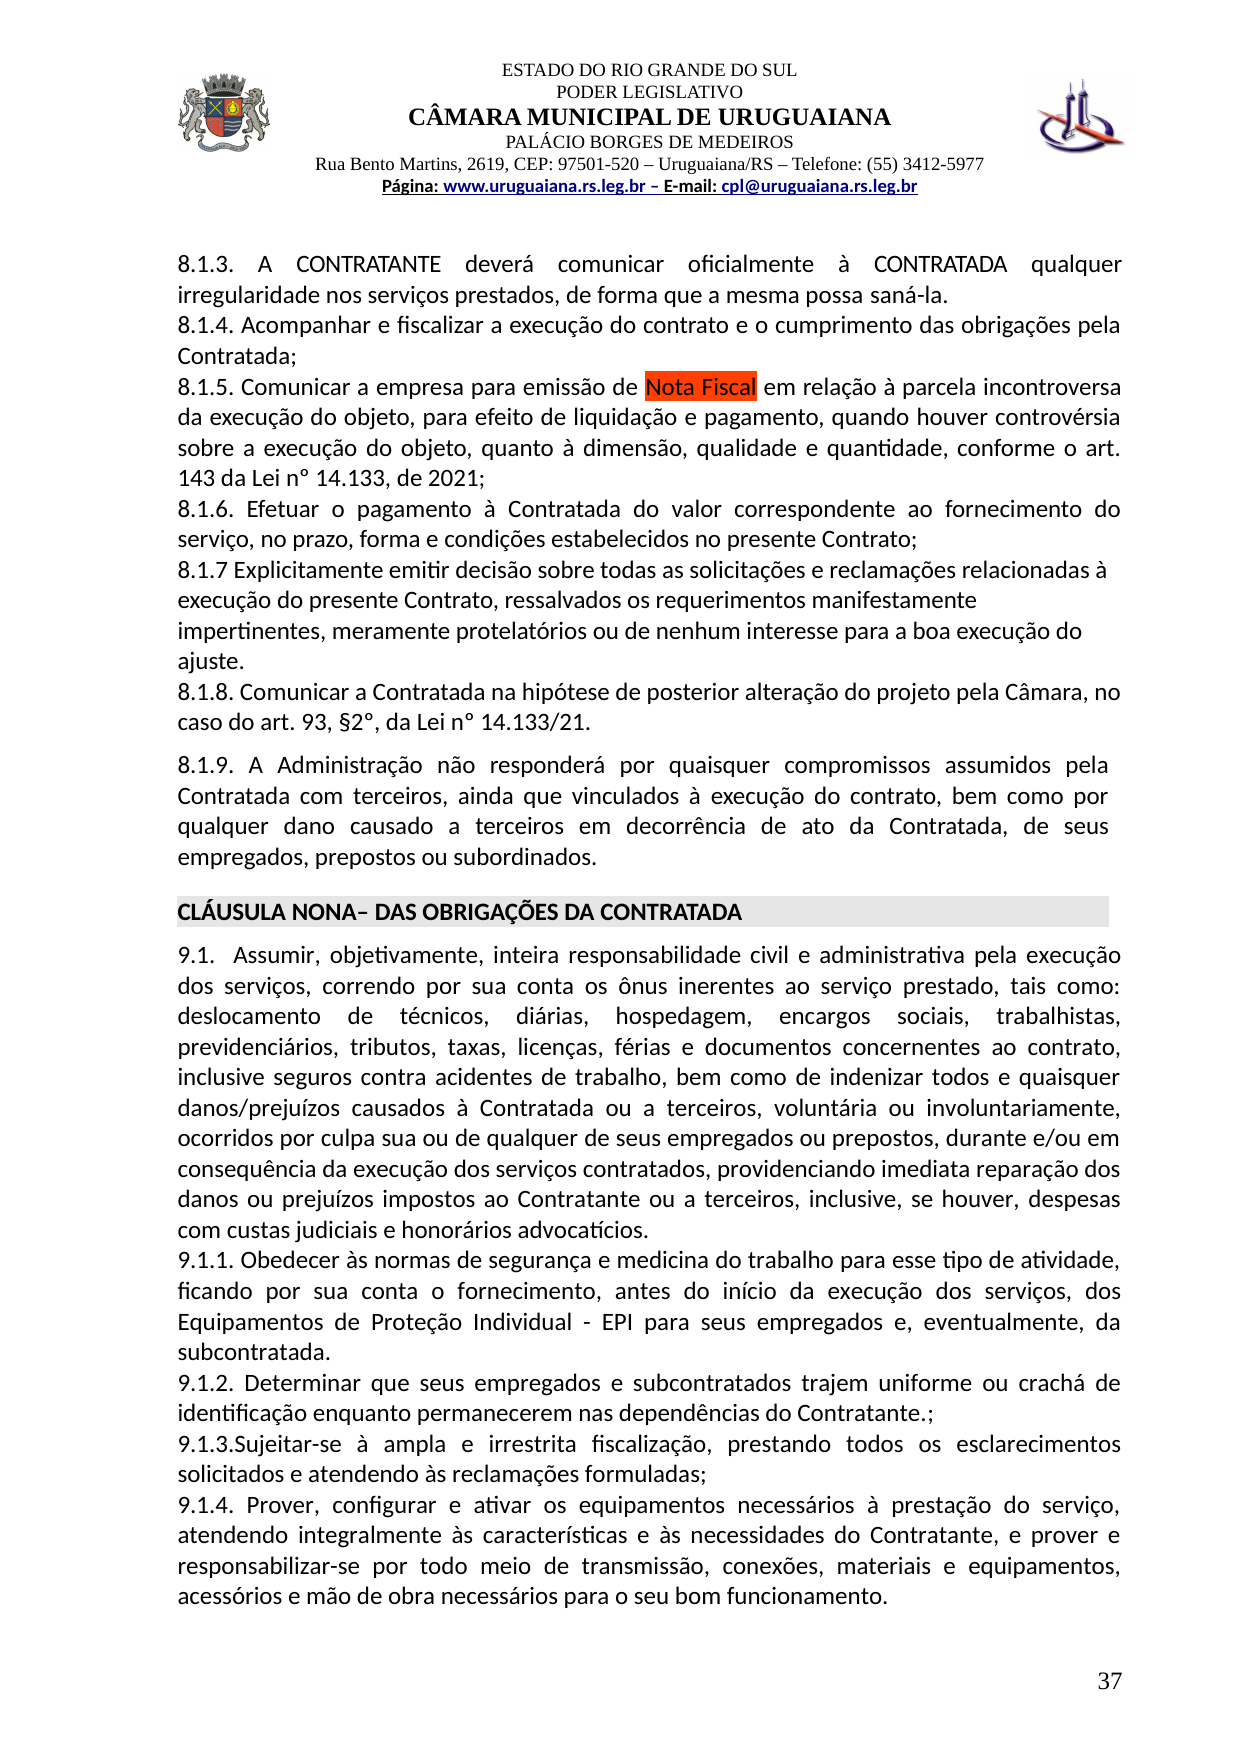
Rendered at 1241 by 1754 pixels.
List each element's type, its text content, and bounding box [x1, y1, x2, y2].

picture [177, 72, 272, 153]
text 9.1.1. Obedecer às normas de segurança e medicina do trabalho para esse tipo de atividade, ficando por sua conta o fornecimento, antes do início da execução dos serviços, dos Equipamentos de Proteção Individual - EPI para seus empregados e, eventualmente, da subcontratada. [177, 1245, 1122, 1367]
text 8.1.8. Comunicar a Contratada na hipótese de posterior alteração do projeto pela Câmara, no caso do art. 93, §2º, da Lei nº 14.133/21. [177, 676, 1122, 737]
text 9.1.4. Prover, configurar e ativar os equipamentos necessários à prestação do serviço, atendendo integralmente às características e às necessidades do Contratante, e prover e responsabilizar-se por todo meio de transmissão, conexões, materiais e equipamentos, acessórios e mão de obra necessários para o seu bom funcionamento. [177, 1489, 1122, 1611]
text 9.1. Assumir, objetivamente, inteira responsabilidade civil e administrativa pela execução dos serviços, correndo por sua conta os ônus inerentes ao serviço prestado, tais como: deslocamento de técnicos, diárias, hospedagem, encargos sociais, trabalhistas, previdenciários, tributos, taxas, licenças, férias e documentos concernentes ao contrato, inclusive seguros contra acidentes de trabalho, bem como de indenizar todos e quaisquer danos/prejuízos causados à Contratada ou a terceiros, voluntária ou involuntariamente, ocorridos por culpa sua ou de qualquer de seus empregados ou prepostos, durante e/ou em consequência da execução dos serviços contratados, providenciando imediata reparação dos danos ou prejuízos impostos ao Contratante ou a terceiros, inclusive, se houver, despesas com custas judiciais e honorários advocatícios. [177, 939, 1122, 1245]
text 8.1.5. Comunicar a empresa para emissão de Nota Fiscal em relação à parcela incontroversa da execução do objeto, para efeito de liquidação e pagamento, quando houver controvérsia sobre a execução do objeto, quanto à dimensão, qualidade e quantidade, conforme o art. 143 da Lei nº 14.133, de 2021; [177, 371, 1122, 493]
text 8.1.6. Efetuar o pagamento à Contratada do valor correspondente ao fornecimento do serviço, no prazo, forma e condições estabelecidos no presente Contrato; [177, 493, 1122, 554]
text 8.1.4. Acompanhar e fiscalizar a execução do contrato e o cumprimento das obrigações pela Contratada; [177, 309, 1122, 371]
text 8.1.9. A Administração não responderá por quaisquer compromissos assumidos pela Contratada com terceiros, ainda que vinculados à execução do contrato, bem como por qualquer dano causado a terceiros em decorrência de ato da Contratada, de seus empregados, prepostos ou subordinados. [177, 749, 1109, 871]
text 8.1.3. A CONTRATANTE deverá comunicar oficialmente à CONTRATADA qualquer irregularidade nos serviços prestados, de forma que a mesma possa saná-la. [177, 248, 1122, 309]
text 9.1.3.Sujeitar-se à ampla e irrestrita fiscalização, prestando todos os esclarecimentos solicitados e atendendo às reclamações formuladas; [177, 1428, 1122, 1489]
text 8.1.7 Explicitamente emitir decisão sobre todas as solicitações e reclamações relacionadas à execução do presente Contrato, ressalvados os requerimentos manifestamente impertinentes, meramente protelatórios ou de nenhum interesse para a boa execução do ajuste. [177, 554, 1122, 676]
text CLÁUSULA NONA– DAS OBRIGAÇÕES DA CONTRATADA [177, 896, 1109, 927]
picture [1025, 73, 1135, 157]
text 9.1.2. Determinar que seus empregados e subcontratados trajem uniforme ou crachá de identificação enquanto permanecerem nas dependências do Contratante.; [177, 1367, 1122, 1428]
